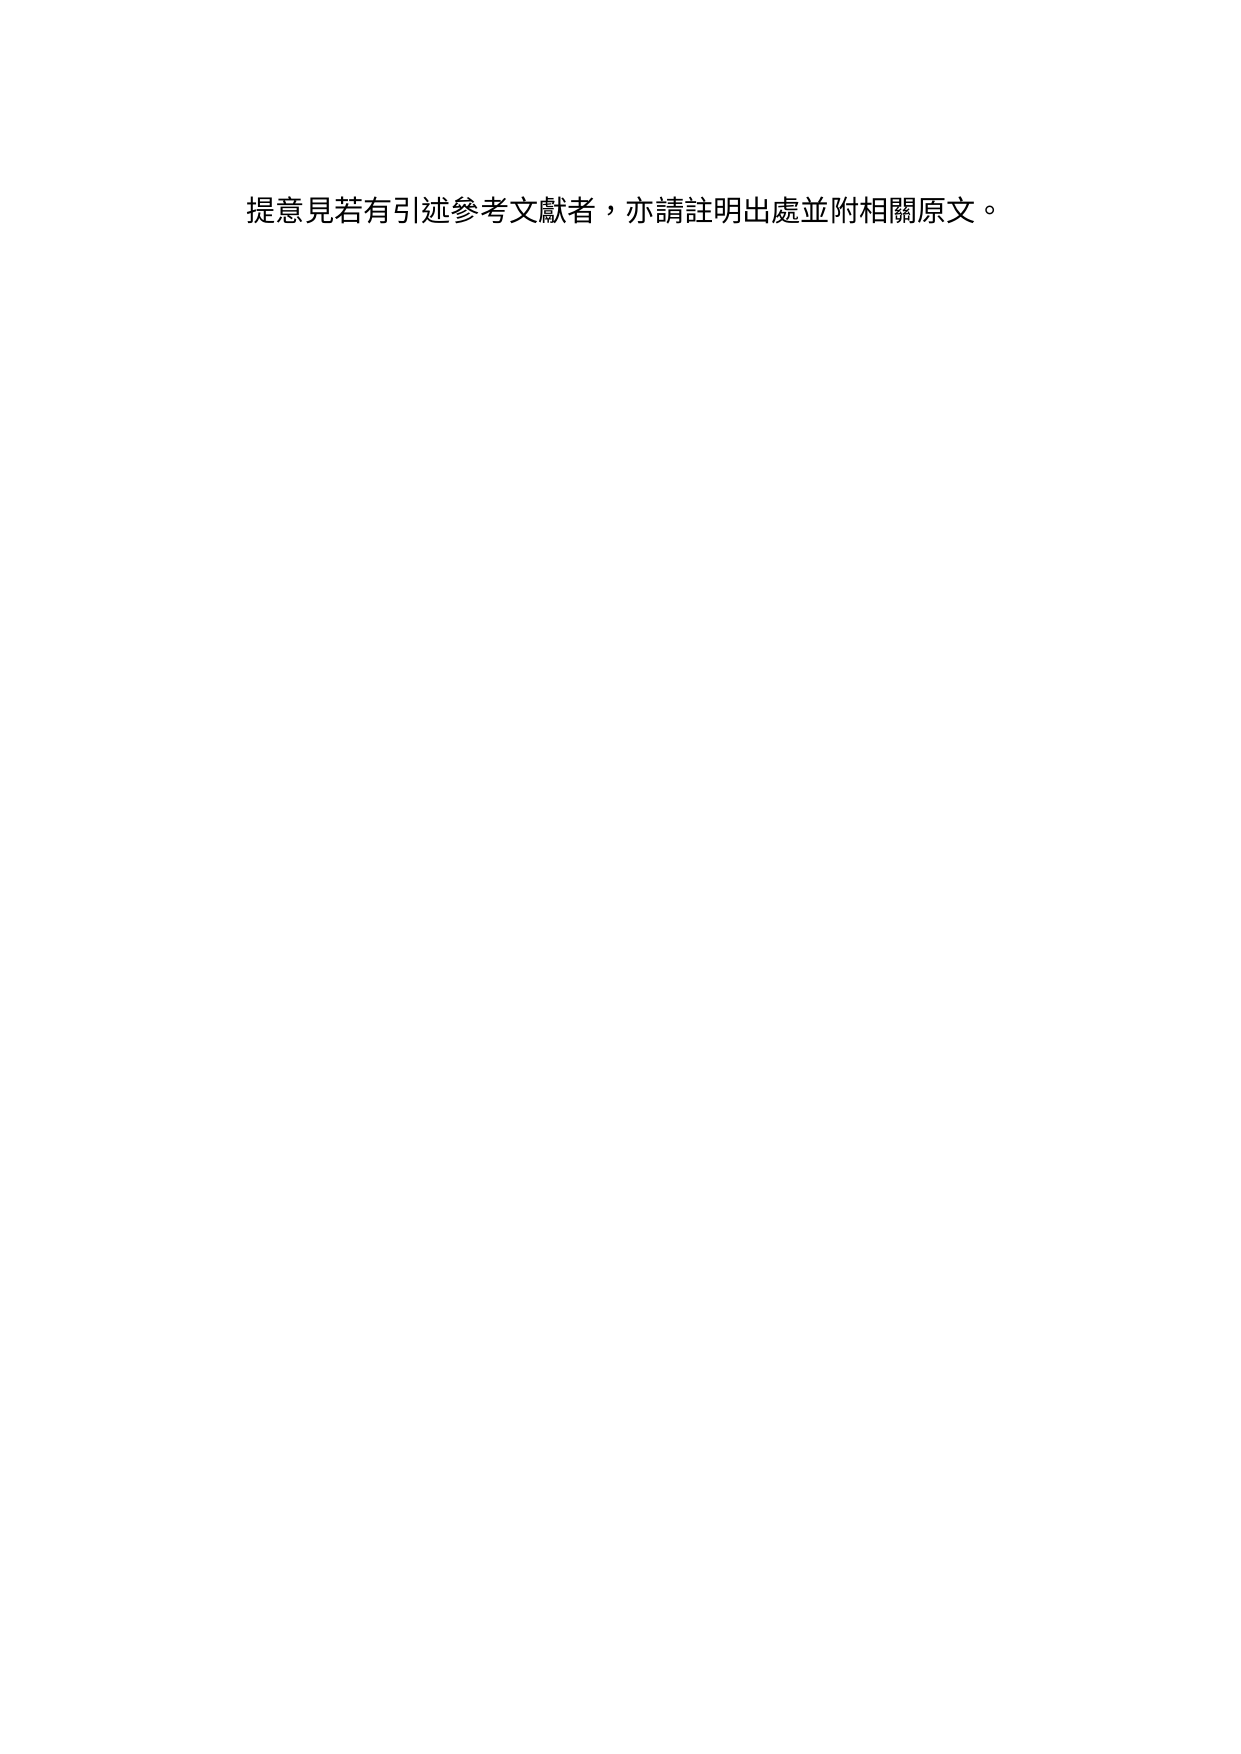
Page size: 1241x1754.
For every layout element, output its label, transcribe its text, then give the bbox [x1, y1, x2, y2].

text 提意見若有引述參考文獻者，亦請註明出處並附相關原文。 [187, 165, 1053, 240]
